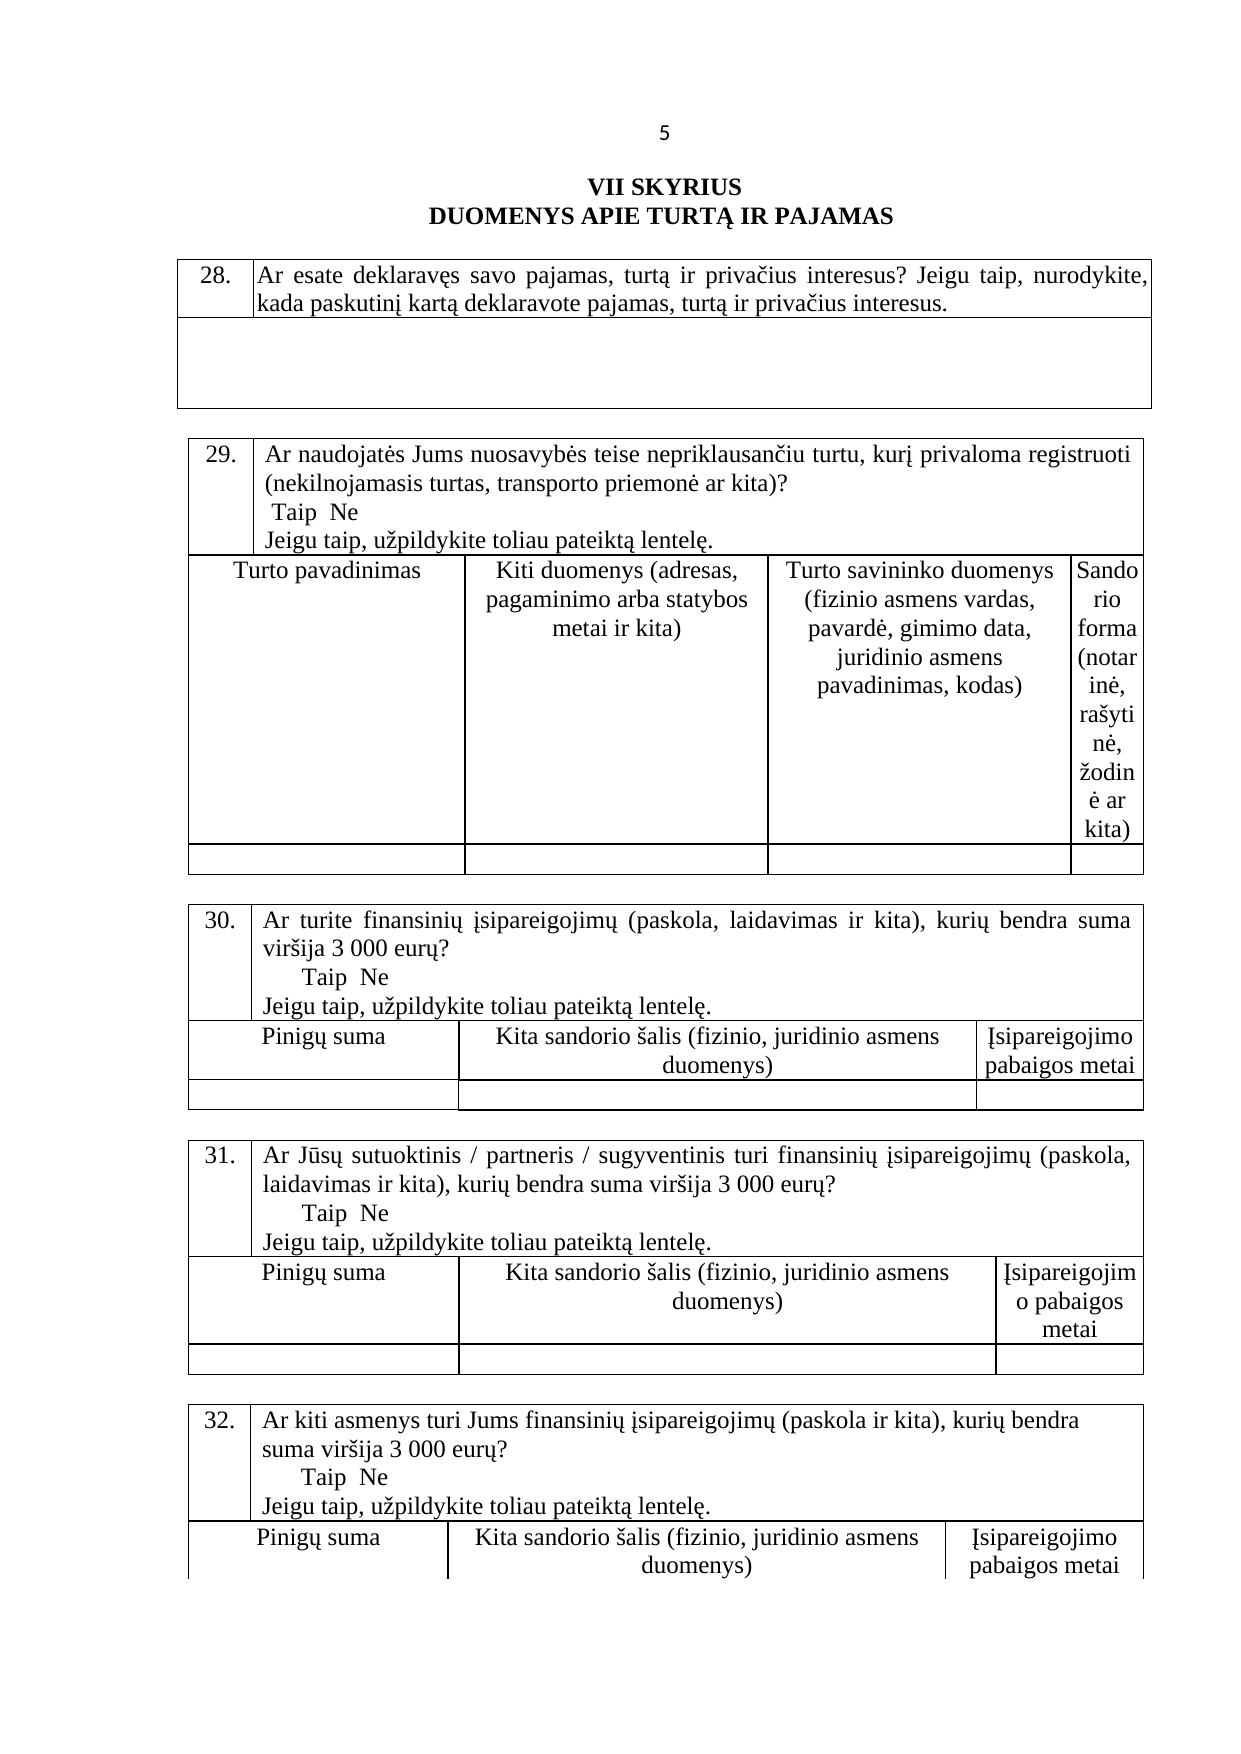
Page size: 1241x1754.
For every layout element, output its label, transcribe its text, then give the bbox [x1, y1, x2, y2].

table_cell Kiti duomenys (adresas, pagaminimo arba statybos metai ir kita) [466, 556, 767, 843]
table_cell Sandorio forma (notarinė, rašytinė, žodinė ar kita) [1072, 556, 1143, 843]
table_cell Turto pavadinimas [189, 556, 464, 843]
table_header 28. [178, 260, 253, 317]
table_header 31. [189, 1141, 251, 1256]
table_header Ar turite finansinių įsipareigojimų (paskola, laidavimas ir kita), kurių bendra suma viršija 3 000 eurų? Taip Ne Jeigu taip, užpildykite toliau pateiktą lentelę. [252, 905, 1143, 1020]
table_cell Pinigų suma [189, 1021, 458, 1079]
table_cell [459, 1081, 976, 1109]
table_header Ar esate deklaravęs savo pajamas, turtą ir privačius interesus? Jeigu taip, nurodykite, kada paskutinį kartą deklaravote pajamas, turtą ir privačius interesus. [254, 260, 1151, 317]
text VII SKYRIUS [177, 172, 1152, 201]
table_cell Įsipareigojimo pabaigos metai [977, 1021, 1143, 1079]
table_header 29. [189, 439, 253, 554]
table_cell [769, 845, 1070, 873]
table_header Ar naudojatės Jums nuosavybės teise nepriklausančiu turtu, kurį privaloma registruoti (nekilnojamasis turtas, transporto priemonė ar kita)? Taip Ne Jeigu taip, užpildykite toliau pateiktą lentelę. [254, 439, 1143, 554]
table_cell [189, 1345, 458, 1374]
table_cell Kita sandorio šalis (fizinio, juridinio asmens duomenys) [460, 1021, 976, 1079]
table_cell Pinigų suma [189, 1257, 458, 1343]
table_header 32. [189, 1405, 250, 1520]
table_cell Kita sandorio šalis (fizinio, juridinio asmens duomenys) [449, 1522, 945, 1579]
table_cell [189, 1080, 458, 1109]
table_cell Pinigų suma [189, 1522, 447, 1579]
table_cell Turto savininko duomenys (fizinio asmens vardas, pavardė, gimimo data, juridinio asmens pavadinimas, kodas) [769, 556, 1070, 843]
text duomenys apie turtą ir Pajamas [177, 201, 1152, 230]
table_cell [997, 1345, 1143, 1374]
table_cell Kita sandorio šalis (fizinio, juridinio asmens duomenys) [460, 1257, 995, 1343]
table_header Ar kiti asmenys turi Jums finansinių įsipareigojimų (paskola ir kita), kurių bendra suma viršija 3 000 eurų? Taip Ne Jeigu taip, užpildykite toliau pateiktą lentelę. [251, 1405, 1143, 1520]
table_cell [1072, 845, 1143, 873]
table_header 30. [189, 905, 251, 1020]
table_cell [460, 1345, 995, 1374]
table_cell [466, 845, 767, 873]
table_cell [977, 1081, 1143, 1109]
table_header Ar Jūsų sutuoktinis / partneris / sugyventinis turi finansinių įsipareigojimų (paskola, laidavimas ir kita), kurių bendra suma viršija 3 000 eurų? Taip Ne Jeigu taip, užpildykite toliau pateiktą lentelę. [252, 1141, 1143, 1256]
table_cell [178, 318, 1151, 408]
table_cell Įsipareigojimo pabaigos metai [946, 1522, 1143, 1579]
table_cell [189, 845, 464, 873]
table_cell Įsipareigojimo pabaigos metai [997, 1257, 1143, 1343]
